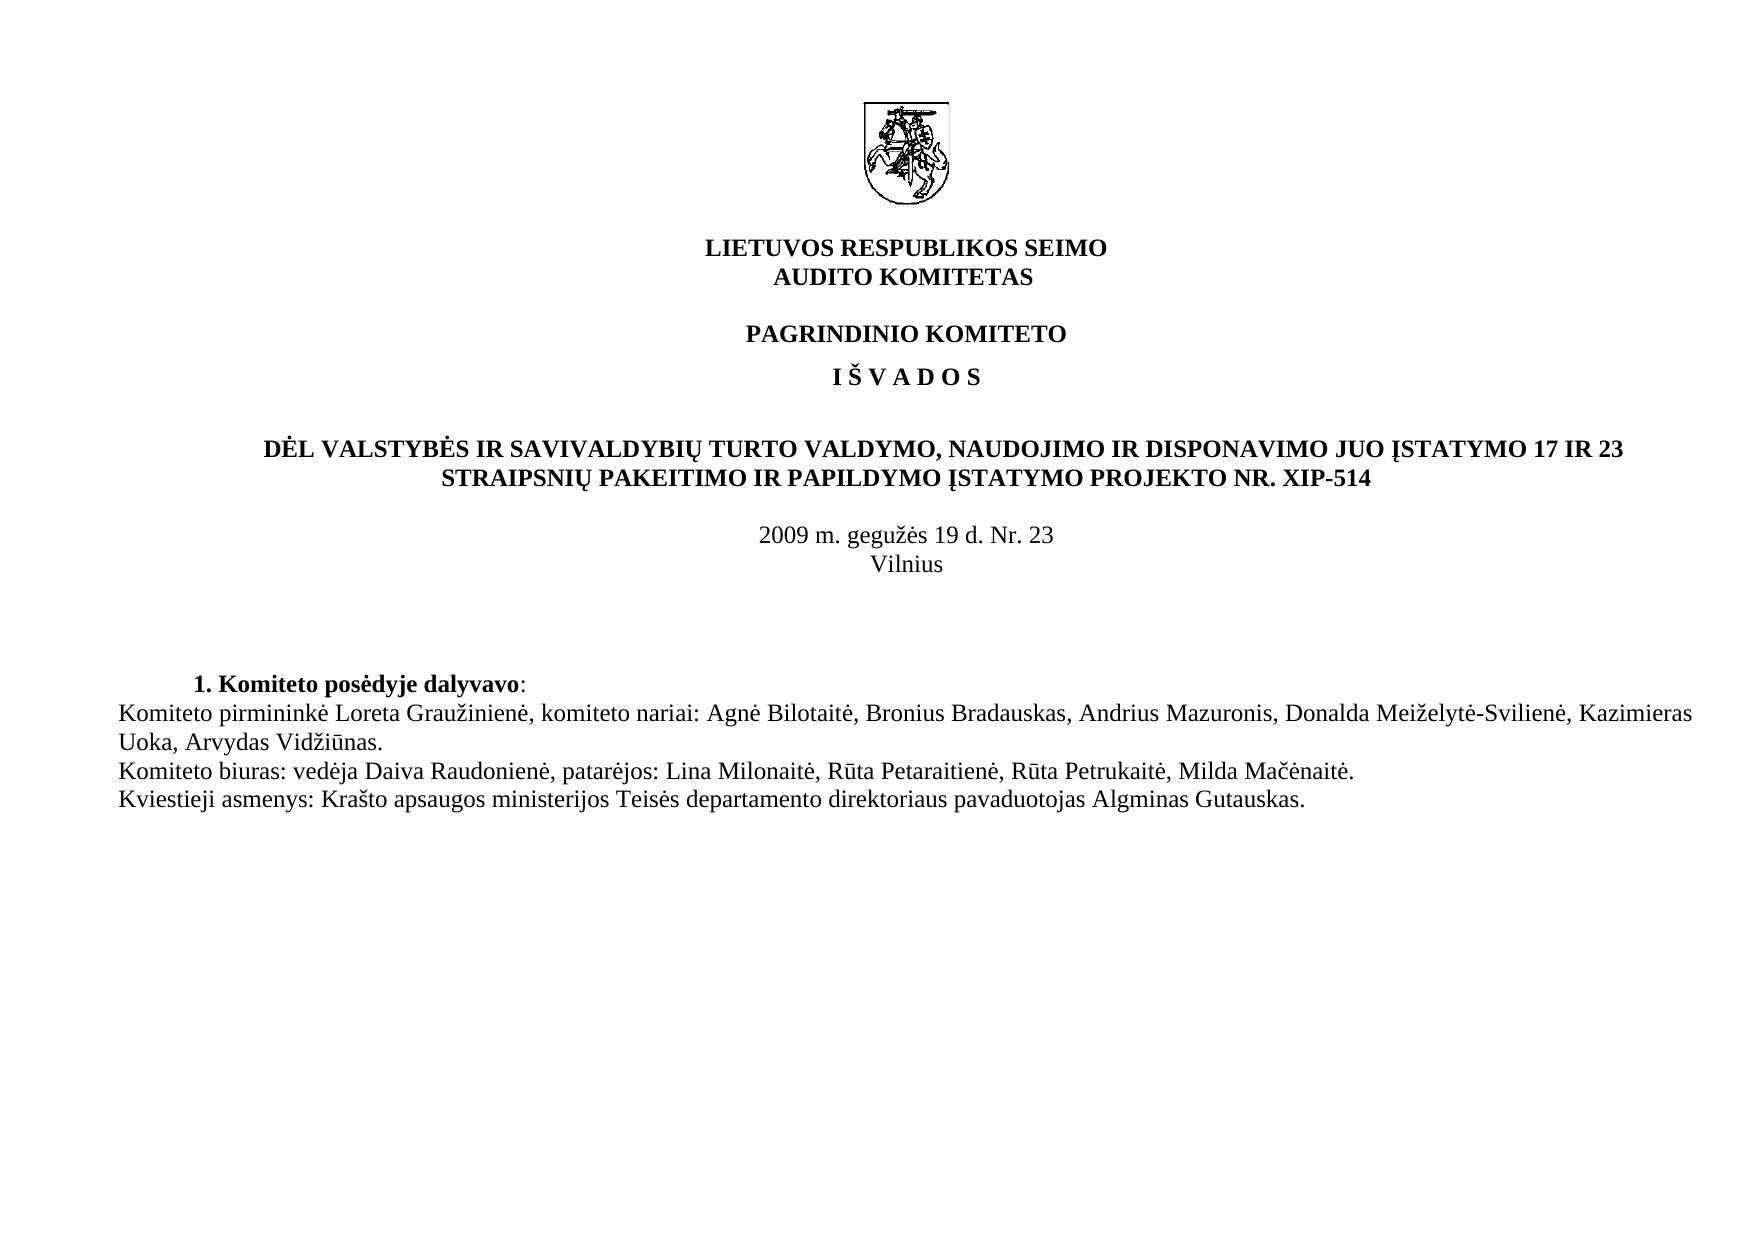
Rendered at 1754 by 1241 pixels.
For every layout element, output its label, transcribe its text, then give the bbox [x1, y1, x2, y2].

subtitle I Š V A D O S [118, 362, 1694, 391]
text Kviestieji asmenys: Krašto apsaugos ministerijos Teisės departamento direktoriaus pavaduotojas Algminas Gutauskas. [118, 784, 1694, 813]
text 2009 m. gegužės 19 d. Nr. 23 [118, 520, 1694, 549]
subtitle 1. Komiteto posėdyje dalyvavo: [118, 669, 1694, 698]
subtitle PAGRINDINIO KOMITETO [118, 319, 1694, 348]
text LIETUVOS RESPUBLIKOS SEIMO [118, 233, 1694, 262]
text Vilnius [118, 549, 1694, 578]
text AUDITO komitetas [118, 262, 1694, 290]
text DĖL VALSTYBĖS IR SAVIVALDYBIŲ TURTO VALDYMO, NAUDOJIMO IR DISPONAVIMO JUO ĮSTATYMO 17 IR 23 STRAIPSNIŲ PAKEITIMO IR PAPILDYMO ĮSTATYMO PROJEKTO NR. XIP-514 [118, 434, 1694, 492]
text Komiteto pirmininkė Loreta Graužinienė, komiteto nariai: Agnė Bilotaitė, Bronius Bradauskas, Andrius Mazuronis, Donalda Meiželytė-Svilienė, Kazimieras Uoka, Arvydas Vidžiūnas. [118, 698, 1694, 756]
text Komiteto biuras: vedėja Daiva Raudonienė, patarėjos: Lina Milonaitė, Rūta Petaraitienė, Rūta Petrukaitė, Milda Mačėnaitė. [118, 756, 1694, 784]
